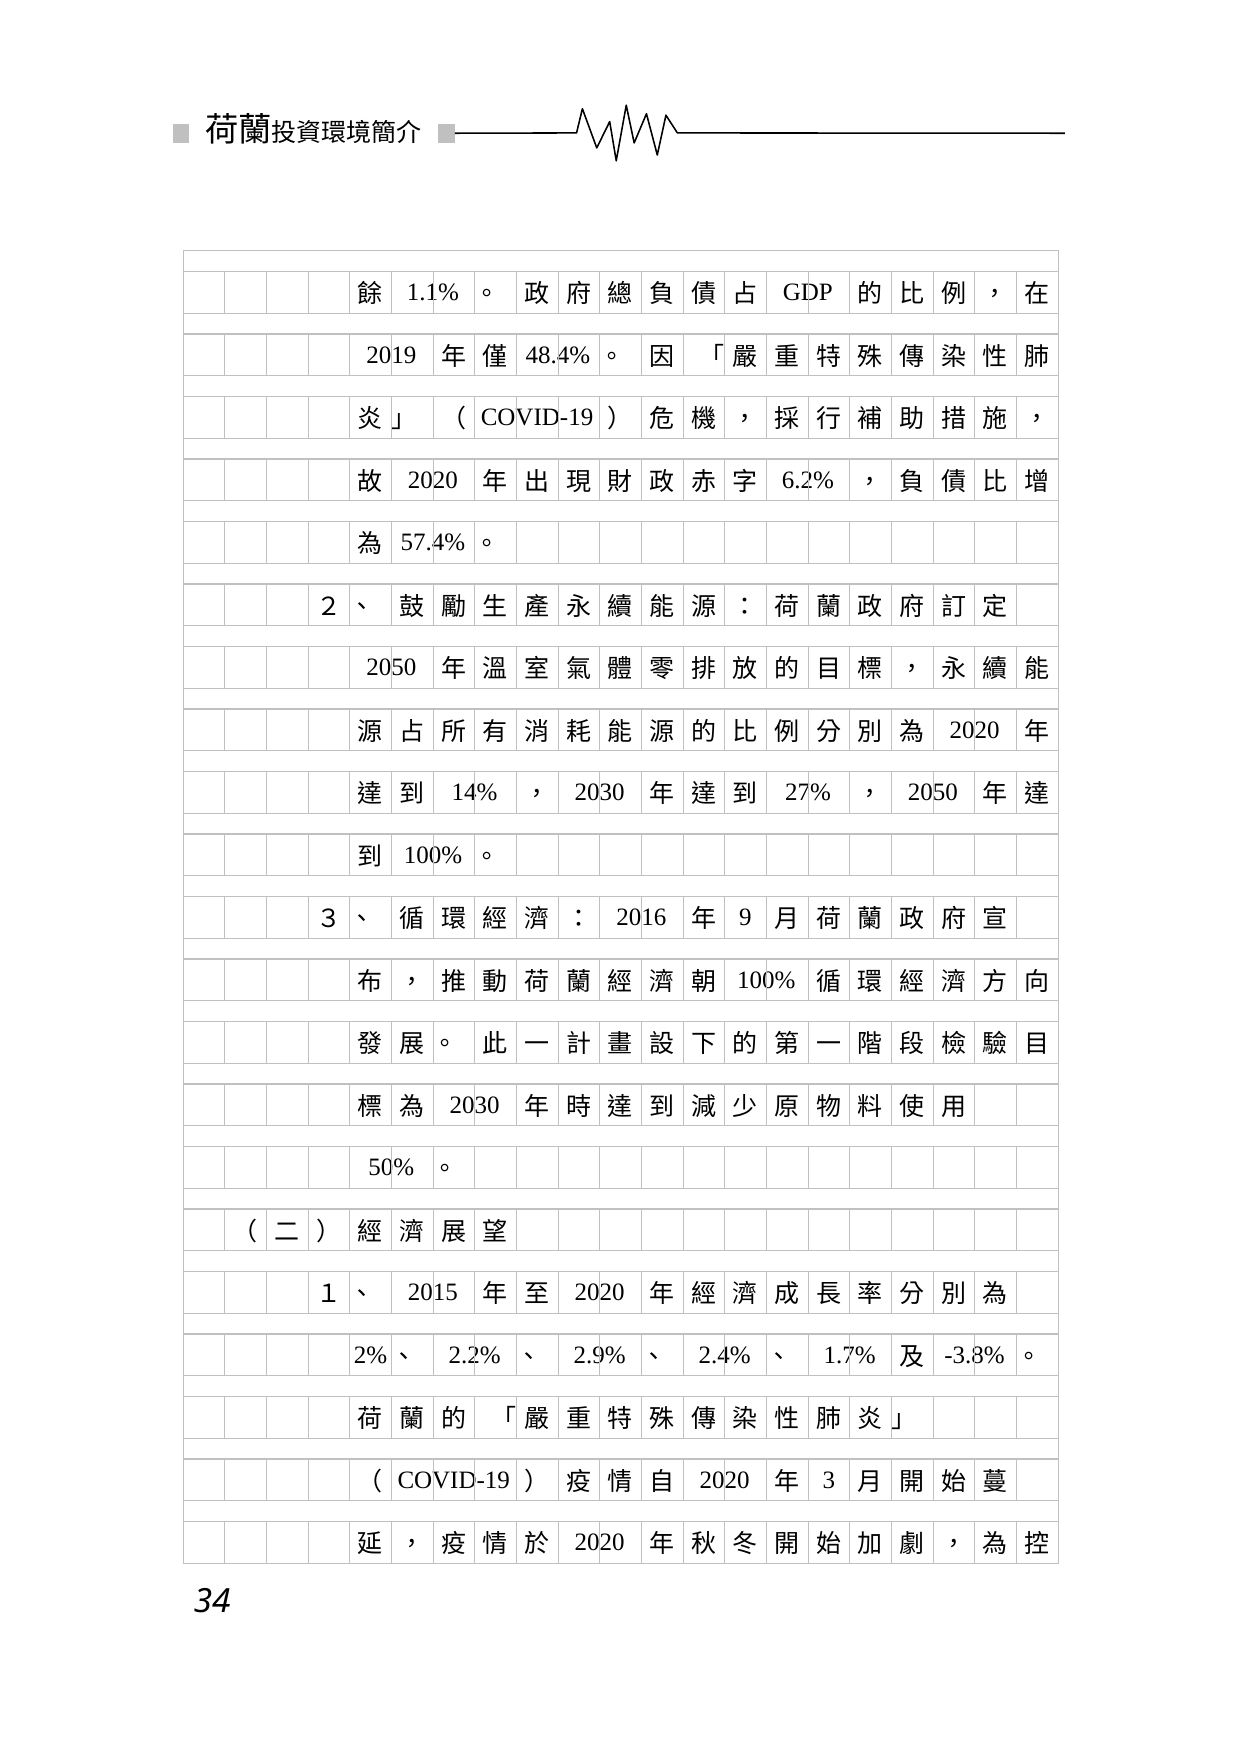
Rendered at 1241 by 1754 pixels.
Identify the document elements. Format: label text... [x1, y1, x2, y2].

text ２、鼓勵生產永續能源：荷蘭政府訂定2050年溫室氣體零排放的目標，永續能源占所有消耗能源的比例分別為2020年達到14%，2030年達到27%，2050年達到100%。 [517, 647, 558, 688]
text ３、循環經濟：2016年9月荷蘭政府宣布，推動荷蘭經濟朝100%循環經濟方向發展。此一計畫設下的第一階段檢驗目標為2030年時達到減少原物料使用50%。 [767, 960, 808, 1000]
text ３、循環經濟：2016年9月荷蘭政府宣布，推動荷蘭經濟朝100%循環經濟方向發展。此一計畫設下的第一階段檢驗目標為2030年時達到減少原物料使用50%。 [975, 1085, 1016, 1125]
text ２、鼓勵生產永續能源：荷蘭政府訂定2050年溫室氣體零排放的目標，永續能源占所有消耗能源的比例分別為2020年達到14%，2030年達到27%，2050年達到100%。 [975, 647, 1016, 688]
text ３、循環經濟：2016年9月荷蘭政府宣布，推動荷蘭經濟朝100%循環經濟方向發展。此一計畫設下的第一階段檢驗目標為2030年時達到減少原物料使用50%。 [434, 1085, 474, 1125]
text 經 [350, 1210, 391, 1250]
text ３、循環經濟：2016年9月荷蘭政府宣布，推動荷蘭經濟朝100%循環經濟方向發展。此一計畫設下的第一階段檢驗目標為2030年時達到減少原物料使用50%。 [850, 897, 891, 938]
text ３、循環經濟：2016年9月荷蘭政府宣布，推動荷蘭經濟朝100%循環經濟方向發展。此一計畫設下的第一階段檢驗目標為2030年時達到減少原物料使用50%。 [850, 1147, 891, 1188]
text １、穩健的財政措施：荷蘭Mark Rutte總理持續採行穩健的財政政策，2019年財政盈餘1.1%。政府總負債占GDP的比例，在2019年僅48.4%。因「嚴重特殊傳染性肺炎」（COVID-19）危機，採行補助措施，故2020年出現財政赤字6.2%，負債比增為57.4%。 [281, 376, 1058, 396]
text ３、循環經濟：2016年9月荷蘭政府宣布，推動荷蘭經濟朝100%循環經濟方向發展。此一計畫設下的第一階段檢驗目標為2030年時達到減少原物料使用50%。 [392, 897, 433, 938]
text ３、循環經濟：2016年9月荷蘭政府宣布，推動荷蘭經濟朝100%循環經濟方向發展。此一計畫設下的第一階段檢驗目標為2030年時達到減少原物料使用50%。 [517, 897, 558, 938]
text ２、鼓勵生產永續能源：荷蘭政府訂定2050年溫室氣體零排放的目標，永續能源占所有消耗能源的比例分別為2020年達到14%，2030年達到27%，2050年達到100%。 [281, 751, 1058, 771]
text ２、鼓勵生產永續能源：荷蘭政府訂定2050年溫室氣體零排放的目標，永續能源占所有消耗能源的比例分別為2020年達到14%，2030年達到27%，2050年達到100%。 [892, 647, 933, 688]
text ２、鼓勵生產永續能源：荷蘭政府訂定2050年溫室氣體零排放的目標，永續能源占所有消耗能源的比例分別為2020年達到14%，2030年達到27%，2050年達到100%。 [1017, 647, 1058, 688]
text ３、循環經濟：2016年9月荷蘭政府宣布，推動荷蘭經濟朝100%循環經濟方向發展。此一計畫設下的第一階段檢驗目標為2030年時達到減少原物料使用50%。 [892, 1085, 933, 1125]
text ） [309, 1210, 349, 1250]
text [559, 1210, 599, 1250]
text ２、鼓勵生產永續能源：荷蘭政府訂定2050年溫室氣體零排放的目標，永續能源占所有消耗能源的比例分別為2020年達到14%，2030年達到27%，2050年達到100%。 [350, 647, 391, 688]
text ３、循環經濟：2016年9月荷蘭政府宣布，推動荷蘭經濟朝100%循環經濟方向發展。此一計畫設下的第一階段檢驗目標為2030年時達到減少原物料使用50%。 [767, 1147, 808, 1188]
text ３、循環經濟：2016年9月荷蘭政府宣布，推動荷蘭經濟朝100%循環經濟方向發展。此一計畫設下的第一階段檢驗目標為2030年時達到減少原物料使用50%。 [1017, 1085, 1058, 1125]
text ３、循環經濟：2016年9月荷蘭政府宣布，推動荷蘭經濟朝100%循環經濟方向發展。此一計畫設下的第一階段檢驗目標為2030年時達到減少原物料使用50%。 [392, 1147, 433, 1188]
text ２、鼓勵生產永續能源：荷蘭政府訂定2050年溫室氣體零排放的目標，永續能源占所有消耗能源的比例分別為2020年達到14%，2030年達到27%，2050年達到100%。 [850, 647, 891, 688]
text ３、循環經濟：2016年9月荷蘭政府宣布，推動荷蘭經濟朝100%循環經濟方向發展。此一計畫設下的第一階段檢驗目標為2030年時達到減少原物料使用50%。 [642, 1147, 683, 1188]
text １、穩健的財政措施：荷蘭Mark Rutte總理持續採行穩健的財政政策，2019年財政盈餘1.1%。政府總負債占GDP的比例，在2019年僅48.4%。因「嚴重特殊傳染性肺炎」（COVID-19）危機，採行補助措施，故2020年出現財政赤字6.2%，負債比增為57.4%。 [281, 501, 1058, 521]
text ３、循環經濟：2016年9月荷蘭政府宣布，推動荷蘭經濟朝100%循環經濟方向發展。此一計畫設下的第一階段檢驗目標為2030年時達到減少原物料使用50%。 [725, 960, 766, 1000]
text ３、循環經濟：2016年9月荷蘭政府宣布，推動荷蘭經濟朝100%循環經濟方向發展。此一計畫設下的第一階段檢驗目標為2030年時達到減少原物料使用50%。 [934, 960, 974, 1000]
text ３、循環經濟：2016年9月荷蘭政府宣布，推動荷蘭經濟朝100%循環經濟方向發展。此一計畫設下的第一階段檢驗目標為2030年時達到減少原物料使用50%。 [309, 897, 349, 938]
text [934, 1210, 974, 1250]
text ３、循環經濟：2016年9月荷蘭政府宣布，推動荷蘭經濟朝100%循環經濟方向發展。此一計畫設下的第一階段檢驗目標為2030年時達到減少原物料使用50%。 [309, 1022, 349, 1063]
text ３、循環經濟：2016年9月荷蘭政府宣布，推動荷蘭經濟朝100%循環經濟方向發展。此一計畫設下的第一階段檢驗目標為2030年時達到減少原物料使用50%。 [350, 897, 391, 938]
text １、穩健的財政措施：荷蘭Mark Rutte總理持續採行穩健的財政政策，2019年財政盈餘1.1%。政府總負債占GDP的比例，在2019年僅48.4%。因「嚴重特殊傳染性肺炎」（COVID-19）危機，採行補助措施，故2020年出現財政赤字6.2%，負債比增為57.4%。 [281, 251, 1058, 271]
text ３、循環經濟：2016年9月荷蘭政府宣布，推動荷蘭經濟朝100%循環經濟方向發展。此一計畫設下的第一階段檢驗目標為2030年時達到減少原物料使用50%。 [767, 1085, 808, 1125]
text ３、循環經濟：2016年9月荷蘭政府宣布，推動荷蘭經濟朝100%循環經濟方向發展。此一計畫設下的第一階段檢驗目標為2030年時達到減少原物料使用50%。 [434, 897, 474, 938]
text [642, 1210, 683, 1250]
text ３、循環經濟：2016年9月荷蘭政府宣布，推動荷蘭經濟朝100%循環經濟方向發展。此一計畫設下的第一階段檢驗目標為2030年時達到減少原物料使用50%。 [475, 1085, 516, 1125]
text ３、循環經濟：2016年9月荷蘭政府宣布，推動荷蘭經濟朝100%循環經濟方向發展。此一計畫設下的第一階段檢驗目標為2030年時達到減少原物料使用50%。 [559, 960, 599, 1000]
text ３、循環經濟：2016年9月荷蘭政府宣布，推動荷蘭經濟朝100%循環經濟方向發展。此一計畫設下的第一階段檢驗目標為2030年時達到減少原物料使用50%。 [281, 1126, 1058, 1146]
text ３、循環經濟：2016年9月荷蘭政府宣布，推動荷蘭經濟朝100%循環經濟方向發展。此一計畫設下的第一階段檢驗目標為2030年時達到減少原物料使用50%。 [434, 1022, 474, 1063]
text ３、循環經濟：2016年9月荷蘭政府宣布，推動荷蘭經濟朝100%循環經濟方向發展。此一計畫設下的第一階段檢驗目標為2030年時達到減少原物料使用50%。 [975, 1022, 1016, 1063]
text ３、循環經濟：2016年9月荷蘭政府宣布，推動荷蘭經濟朝100%循環經濟方向發展。此一計畫設下的第一階段檢驗目標為2030年時達到減少原物料使用50%。 [767, 897, 808, 938]
text ３、循環經濟：2016年9月荷蘭政府宣布，推動荷蘭經濟朝100%循環經濟方向發展。此一計畫設下的第一階段檢驗目標為2030年時達到減少原物料使用50%。 [809, 1085, 849, 1125]
text ３、循環經濟：2016年9月荷蘭政府宣布，推動荷蘭經濟朝100%循環經濟方向發展。此一計畫設下的第一階段檢驗目標為2030年時達到減少原物料使用50%。 [892, 897, 933, 938]
text ３、循環經濟：2016年9月荷蘭政府宣布，推動荷蘭經濟朝100%循環經濟方向發展。此一計畫設下的第一階段檢驗目標為2030年時達到減少原物料使用50%。 [475, 897, 516, 938]
text ３、循環經濟：2016年9月荷蘭政府宣布，推動荷蘭經濟朝100%循環經濟方向發展。此一計畫設下的第一階段檢驗目標為2030年時達到減少原物料使用50%。 [892, 1147, 933, 1188]
text ３、循環經濟：2016年9月荷蘭政府宣布，推動荷蘭經濟朝100%循環經濟方向發展。此一計畫設下的第一階段檢驗目標為2030年時達到減少原物料使用50%。 [850, 960, 891, 1000]
text ３、循環經濟：2016年9月荷蘭政府宣布，推動荷蘭經濟朝100%循環經濟方向發展。此一計畫設下的第一階段檢驗目標為2030年時達到減少原物料使用50%。 [725, 897, 766, 938]
text ３、循環經濟：2016年9月荷蘭政府宣布，推動荷蘭經濟朝100%循環經濟方向發展。此一計畫設下的第一階段檢驗目標為2030年時達到減少原物料使用50%。 [309, 960, 349, 1000]
text [207, 1189, 1058, 1208]
text ３、循環經濟：2016年9月荷蘭政府宣布，推動荷蘭經濟朝100%循環經濟方向發展。此一計畫設下的第一階段檢驗目標為2030年時達到減少原物料使用50%。 [281, 1001, 1058, 1021]
text ３、循環經濟：2016年9月荷蘭政府宣布，推動荷蘭經濟朝100%循環經濟方向發展。此一計畫設下的第一階段檢驗目標為2030年時達到減少原物料使用50%。 [642, 1085, 683, 1125]
text ３、循環經濟：2016年9月荷蘭政府宣布，推動荷蘭經濟朝100%循環經濟方向發展。此一計畫設下的第一階段檢驗目標為2030年時達到減少原物料使用50%。 [809, 897, 849, 938]
text ２、鼓勵生產永續能源：荷蘭政府訂定2050年溫室氣體零排放的目標，永續能源占所有消耗能源的比例分別為2020年達到14%，2030年達到27%，2050年達到100%。 [475, 772, 516, 813]
text ３、循環經濟：2016年9月荷蘭政府宣布，推動荷蘭經濟朝100%循環經濟方向發展。此一計畫設下的第一階段檢驗目標為2030年時達到減少原物料使用50%。 [517, 1022, 558, 1063]
text ３、循環經濟：2016年9月荷蘭政府宣布，推動荷蘭經濟朝100%循環經濟方向發展。此一計畫設下的第一階段檢驗目標為2030年時達到減少原物料使用50%。 [517, 1085, 558, 1125]
text ３、循環經濟：2016年9月荷蘭政府宣布，推動荷蘭經濟朝100%循環經濟方向發展。此一計畫設下的第一階段檢驗目標為2030年時達到減少原物料使用50%。 [725, 1085, 766, 1125]
text ２、鼓勵生產永續能源：荷蘭政府訂定2050年溫室氣體零排放的目標，永續能源占所有消耗能源的比例分別為2020年達到14%，2030年達到27%，2050年達到100%。 [281, 564, 1058, 583]
text ３、循環經濟：2016年9月荷蘭政府宣布，推動荷蘭經濟朝100%循環經濟方向發展。此一計畫設下的第一階段檢驗目標為2030年時達到減少原物料使用50%。 [975, 960, 1016, 1000]
text ３、循環經濟：2016年9月荷蘭政府宣布，推動荷蘭經濟朝100%循環經濟方向發展。此一計畫設下的第一階段檢驗目標為2030年時達到減少原物料使用50%。 [642, 1022, 683, 1063]
text ３、循環經濟：2016年9月荷蘭政府宣布，推動荷蘭經濟朝100%循環經濟方向發展。此一計畫設下的第一階段檢驗目標為2030年時達到減少原物料使用50%。 [434, 1147, 474, 1188]
text ３、循環經濟：2016年9月荷蘭政府宣布，推動荷蘭經濟朝100%循環經濟方向發展。此一計畫設下的第一階段檢驗目標為2030年時達到減少原物料使用50%。 [850, 1022, 891, 1063]
text [767, 1210, 808, 1250]
text ３、循環經濟：2016年9月荷蘭政府宣布，推動荷蘭經濟朝100%循環經濟方向發展。此一計畫設下的第一階段檢驗目標為2030年時達到減少原物料使用50%。 [600, 1147, 641, 1188]
text ２、鼓勵生產永續能源：荷蘭政府訂定2050年溫室氣體零排放的目標，永續能源占所有消耗能源的比例分別為2020年達到14%，2030年達到27%，2050年達到100%。 [767, 772, 808, 813]
text [892, 1210, 933, 1250]
text ３、循環經濟：2016年9月荷蘭政府宣布，推動荷蘭經濟朝100%循環經濟方向發展。此一計畫設下的第一階段檢驗目標為2030年時達到減少原物料使用50%。 [892, 960, 933, 1000]
text ３、循環經濟：2016年9月荷蘭政府宣布，推動荷蘭經濟朝100%循環經濟方向發展。此一計畫設下的第一階段檢驗目標為2030年時達到減少原物料使用50%。 [559, 897, 599, 938]
text [975, 1210, 1016, 1250]
text 濟 [392, 1210, 433, 1250]
text ２、鼓勵生產永續能源：荷蘭政府訂定2050年溫室氣體零排放的目標，永續能源占所有消耗能源的比例分別為2020年達到14%，2030年達到27%，2050年達到100%。 [767, 647, 808, 688]
text 二 [267, 1210, 308, 1250]
text ２、鼓勵生產永續能源：荷蘭政府訂定2050年溫室氣體零排放的目標，永續能源占所有消耗能源的比例分別為2020年達到14%，2030年達到27%，2050年達到100%。 [281, 814, 1058, 833]
text ３、循環經濟：2016年9月荷蘭政府宣布，推動荷蘭經濟朝100%循環經濟方向發展。此一計畫設下的第一階段檢驗目標為2030年時達到減少原物料使用50%。 [725, 1147, 766, 1188]
text ３、循環經濟：2016年9月荷蘭政府宣布，推動荷蘭經濟朝100%循環經濟方向發展。此一計畫設下的第一階段檢驗目標為2030年時達到減少原物料使用50%。 [642, 897, 683, 938]
text ３、循環經濟：2016年9月荷蘭政府宣布，推動荷蘭經濟朝100%循環經濟方向發展。此一計畫設下的第一階段檢驗目標為2030年時達到減少原物料使用50%。 [892, 1022, 933, 1063]
text ３、循環經濟：2016年9月荷蘭政府宣布，推動荷蘭經濟朝100%循環經濟方向發展。此一計畫設下的第一階段檢驗目標為2030年時達到減少原物料使用50%。 [934, 897, 974, 938]
text ３、循環經濟：2016年9月荷蘭政府宣布，推動荷蘭經濟朝100%循環經濟方向發展。此一計畫設下的第一階段檢驗目標為2030年時達到減少原物料使用50%。 [309, 1085, 349, 1125]
text ３、循環經濟：2016年9月荷蘭政府宣布，推動荷蘭經濟朝100%循環經濟方向發展。此一計畫設下的第一階段檢驗目標為2030年時達到減少原物料使用50%。 [767, 1022, 808, 1063]
text ３、循環經濟：2016年9月荷蘭政府宣布，推動荷蘭經濟朝100%循環經濟方向發展。此一計畫設下的第一階段檢驗目標為2030年時達到減少原物料使用50%。 [309, 1147, 349, 1188]
text ３、循環經濟：2016年9月荷蘭政府宣布，推動荷蘭經濟朝100%循環經濟方向發展。此一計畫設下的第一階段檢驗目標為2030年時達到減少原物料使用50%。 [350, 1022, 391, 1063]
text 望 [475, 1210, 516, 1250]
text ３、循環經濟：2016年9月荷蘭政府宣布，推動荷蘭經濟朝100%循環經濟方向發展。此一計畫設下的第一階段檢驗目標為2030年時達到減少原物料使用50%。 [350, 960, 391, 1000]
text １、2015年至2020年經濟成長率分別為2%、2.2%、2.9%、2.4%、1.7%及-3.8%。荷蘭的「嚴重特殊傳染性肺炎」（COVID-19）疫情自2020年3月開始蔓延，疫情於2020年秋冬開始加劇，為控制疫情，荷蘭政府至目前（2021年4月7日）仍然實施宵禁、僅民生必需品的商店才能營業，及所有非民生必需品的商店必須預約才能到店面取貨等措施。荷蘭中央統計局（CBS）於2021年2月表示:荷蘭2020年經濟衰退3.8%，為自二次世界大戰以來最大衰幅，共有57,000個工作被裁減，亦為自二次世界大戰以來的最高紀錄之一。CBS經濟學家Peter Hein van Mulligen表示，若非政府於疫情期間實施的一系列紓困措施，被裁掉的工作應該更多。歐盟執委會於2021年2月上旬預估荷蘭2021年的經濟成長率為1.8%，在19個歐元區（eurozone）國家中最低，但是該預估主要是根據成員國的疫苗接種率及放寬「嚴重特殊傳染性肺炎」（COVID-19）管制措施的速度所做出。 [281, 1251, 1058, 1271]
text ３、循環經濟：2016年9月荷蘭政府宣布，推動荷蘭經濟朝100%循環經濟方向發展。此一計畫設下的第一階段檢驗目標為2030年時達到減少原物料使用50%。 [559, 1022, 599, 1063]
text １、穩健的財政措施：荷蘭Mark Rutte總理持續採行穩健的財政政策，2019年財政盈餘1.1%。政府總負債占GDP的比例，在2019年僅48.4%。因「嚴重特殊傳染性肺炎」（COVID-19）危機，採行補助措施，故2020年出現財政赤字6.2%，負債比增為57.4%。 [281, 314, 1058, 333]
text [207, 1210, 224, 1250]
text ３、循環經濟：2016年9月荷蘭政府宣布，推動荷蘭經濟朝100%循環經濟方向發展。此一計畫設下的第一階段檢驗目標為2030年時達到減少原物料使用50%。 [600, 1085, 641, 1125]
text ２、鼓勵生產永續能源：荷蘭政府訂定2050年溫室氣體零排放的目標，永續能源占所有消耗能源的比例分別為2020年達到14%，2030年達到27%，2050年達到100%。 [725, 772, 766, 813]
text ２、鼓勵生產永續能源：荷蘭政府訂定2050年溫室氣體零排放的目標，永續能源占所有消耗能源的比例分別為2020年達到14%，2030年達到27%，2050年達到100%。 [281, 626, 1058, 646]
text ２、鼓勵生產永續能源：荷蘭政府訂定2050年溫室氣體零排放的目標，永續能源占所有消耗能源的比例分別為2020年達到14%，2030年達到27%，2050年達到100%。 [892, 772, 933, 813]
text ３、循環經濟：2016年9月荷蘭政府宣布，推動荷蘭經濟朝100%循環經濟方向發展。此一計畫設下的第一階段檢驗目標為2030年時達到減少原物料使用50%。 [517, 1147, 558, 1188]
text ３、循環經濟：2016年9月荷蘭政府宣布，推動荷蘭經濟朝100%循環經濟方向發展。此一計畫設下的第一階段檢驗目標為2030年時達到減少原物料使用50%。 [975, 1147, 1016, 1188]
text ２、鼓勵生產永續能源：荷蘭政府訂定2050年溫室氣體零排放的目標，永續能源占所有消耗能源的比例分別為2020年達到14%，2030年達到27%，2050年達到100%。 [517, 772, 558, 813]
text ３、循環經濟：2016年9月荷蘭政府宣布，推動荷蘭經濟朝100%循環經濟方向發展。此一計畫設下的第一階段檢驗目標為2030年時達到減少原物料使用50%。 [350, 1147, 391, 1188]
text ３、循環經濟：2016年9月荷蘭政府宣布，推動荷蘭經濟朝100%循環經濟方向發展。此一計畫設下的第一階段檢驗目標為2030年時達到減少原物料使用50%。 [392, 960, 433, 1000]
text ３、循環經濟：2016年9月荷蘭政府宣布，推動荷蘭經濟朝100%循環經濟方向發展。此一計畫設下的第一階段檢驗目標為2030年時達到減少原物料使用50%。 [281, 1064, 1058, 1083]
text ３、循環經濟：2016年9月荷蘭政府宣布，推動荷蘭經濟朝100%循環經濟方向發展。此一計畫設下的第一階段檢驗目標為2030年時達到減少原物料使用50%。 [684, 960, 724, 1000]
text ３、循環經濟：2016年9月荷蘭政府宣布，推動荷蘭經濟朝100%循環經濟方向發展。此一計畫設下的第一階段檢驗目標為2030年時達到減少原物料使用50%。 [600, 960, 641, 1000]
text ３、循環經濟：2016年9月荷蘭政府宣布，推動荷蘭經濟朝100%循環經濟方向發展。此一計畫設下的第一階段檢驗目標為2030年時達到減少原物料使用50%。 [725, 1022, 766, 1063]
text ３、循環經濟：2016年9月荷蘭政府宣布，推動荷蘭經濟朝100%循環經濟方向發展。此一計畫設下的第一階段檢驗目標為2030年時達到減少原物料使用50%。 [684, 1147, 724, 1188]
text ２、鼓勵生產永續能源：荷蘭政府訂定2050年溫室氣體零排放的目標，永續能源占所有消耗能源的比例分別為2020年達到14%，2030年達到27%，2050年達到100%。 [392, 772, 433, 813]
text ２、鼓勵生產永續能源：荷蘭政府訂定2050年溫室氣體零排放的目標，永續能源占所有消耗能源的比例分別為2020年達到14%，2030年達到27%，2050年達到100%。 [392, 647, 433, 688]
text ３、循環經濟：2016年9月荷蘭政府宣布，推動荷蘭經濟朝100%循環經濟方向發展。此一計畫設下的第一階段檢驗目標為2030年時達到減少原物料使用50%。 [475, 960, 516, 1000]
text ３、循環經濟：2016年9月荷蘭政府宣布，推動荷蘭經濟朝100%循環經濟方向發展。此一計畫設下的第一階段檢驗目標為2030年時達到減少原物料使用50%。 [1017, 897, 1058, 938]
text [1017, 1210, 1058, 1250]
text [809, 1210, 849, 1250]
text １、2015年至2020年經濟成長率分別為2%、2.2%、2.9%、2.4%、1.7%及-3.8%。荷蘭的「嚴重特殊傳染性肺炎」（COVID-19）疫情自2020年3月開始蔓延，疫情於2020年秋冬開始加劇，為控制疫情，荷蘭政府至目前（2021年4月7日）仍然實施宵禁、僅民生必需品的商店才能營業，及所有非民生必需品的商店必須預約才能到店面取貨等措施。荷蘭中央統計局（CBS）於2021年2月表示:荷蘭2020年經濟衰退3.8%，為自二次世界大戰以來最大衰幅，共有57,000個工作被裁減，亦為自二次世界大戰以來的最高紀錄之一。CBS經濟學家Peter Hein van Mulligen表示，若非政府於疫情期間實施的一系列紓困措施，被裁掉的工作應該更多。歐盟執委會於2021年2月上旬預估荷蘭2021年的經濟成長率為1.8%，在19個歐元區（eurozone）國家中最低，但是該預估主要是根據成員國的疫苗接種率及放寬「嚴重特殊傳染性肺炎」（COVID-19）管制措施的速度所做出。 [281, 1439, 1058, 1458]
text ３、循環經濟：2016年9月荷蘭政府宣布，推動荷蘭經濟朝100%循環經濟方向發展。此一計畫設下的第一階段檢驗目標為2030年時達到減少原物料使用50%。 [600, 1022, 641, 1063]
text ３、循環經濟：2016年9月荷蘭政府宣布，推動荷蘭經濟朝100%循環經濟方向發展。此一計畫設下的第一階段檢驗目標為2030年時達到減少原物料使用50%。 [809, 1147, 849, 1188]
text ３、循環經濟：2016年9月荷蘭政府宣布，推動荷蘭經濟朝100%循環經濟方向發展。此一計畫設下的第一階段檢驗目標為2030年時達到減少原物料使用50%。 [475, 1022, 516, 1063]
text 展 [434, 1210, 474, 1250]
text ２、鼓勵生產永續能源：荷蘭政府訂定2050年溫室氣體零排放的目標，永續能源占所有消耗能源的比例分別為2020年達到14%，2030年達到27%，2050年達到100%。 [1017, 772, 1058, 813]
text [850, 1210, 891, 1250]
text ３、循環經濟：2016年9月荷蘭政府宣布，推動荷蘭經濟朝100%循環經濟方向發展。此一計畫設下的第一階段檢驗目標為2030年時達到減少原物料使用50%。 [517, 960, 558, 1000]
text ３、循環經濟：2016年9月荷蘭政府宣布，推動荷蘭經濟朝100%循環經濟方向發展。此一計畫設下的第一階段檢驗目標為2030年時達到減少原物料使用50%。 [475, 1147, 516, 1188]
text ３、循環經濟：2016年9月荷蘭政府宣布，推動荷蘭經濟朝100%循環經濟方向發展。此一計畫設下的第一階段檢驗目標為2030年時達到減少原物料使用50%。 [281, 939, 1058, 958]
text [517, 1210, 558, 1250]
text ２、鼓勵生產永續能源：荷蘭政府訂定2050年溫室氣體零排放的目標，永續能源占所有消耗能源的比例分別為2020年達到14%，2030年達到27%，2050年達到100%。 [642, 647, 683, 688]
text ３、循環經濟：2016年9月荷蘭政府宣布，推動荷蘭經濟朝100%循環經濟方向發展。此一計畫設下的第一階段檢驗目標為2030年時達到減少原物料使用50%。 [1017, 1147, 1058, 1188]
text ３、循環經濟：2016年9月荷蘭政府宣布，推動荷蘭經濟朝100%循環經濟方向發展。此一計畫設下的第一階段檢驗目標為2030年時達到減少原物料使用50%。 [934, 1022, 974, 1063]
text ３、循環經濟：2016年9月荷蘭政府宣布，推動荷蘭經濟朝100%循環經濟方向發展。此一計畫設下的第一階段檢驗目標為2030年時達到減少原物料使用50%。 [559, 1085, 599, 1125]
text ３、循環經濟：2016年9月荷蘭政府宣布，推動荷蘭經濟朝100%循環經濟方向發展。此一計畫設下的第一階段檢驗目標為2030年時達到減少原物料使用50%。 [684, 897, 724, 938]
text ２、鼓勵生產永續能源：荷蘭政府訂定2050年溫室氣體零排放的目標，永續能源占所有消耗能源的比例分別為2020年達到14%，2030年達到27%，2050年達到100%。 [281, 689, 1058, 708]
text ３、循環經濟：2016年9月荷蘭政府宣布，推動荷蘭經濟朝100%循環經濟方向發展。此一計畫設下的第一階段檢驗目標為2030年時達到減少原物料使用50%。 [392, 1022, 433, 1063]
text １、2015年至2020年經濟成長率分別為2%、2.2%、2.9%、2.4%、1.7%及-3.8%。荷蘭的「嚴重特殊傳染性肺炎」（COVID-19）疫情自2020年3月開始蔓延，疫情於2020年秋冬開始加劇，為控制疫情，荷蘭政府至目前（2021年4月7日）仍然實施宵禁、僅民生必需品的商店才能營業，及所有非民生必需品的商店必須預約才能到店面取貨等措施。荷蘭中央統計局（CBS）於2021年2月表示:荷蘭2020年經濟衰退3.8%，為自二次世界大戰以來最大衰幅，共有57,000個工作被裁減，亦為自二次世界大戰以來的最高紀錄之一。CBS經濟學家Peter Hein van Mulligen表示，若非政府於疫情期間實施的一系列紓困措施，被裁掉的工作應該更多。歐盟執委會於2021年2月上旬預估荷蘭2021年的經濟成長率為1.8%，在19個歐元區（eurozone）國家中最低，但是該預估主要是根據成員國的疫苗接種率及放寬「嚴重特殊傳染性肺炎」（COVID-19）管制措施的速度所做出。 [281, 1376, 1058, 1396]
text ３、循環經濟：2016年9月荷蘭政府宣布，推動荷蘭經濟朝100%循環經濟方向發展。此一計畫設下的第一階段檢驗目標為2030年時達到減少原物料使用50%。 [1017, 1022, 1058, 1063]
text ３、循環經濟：2016年9月荷蘭政府宣布，推動荷蘭經濟朝100%循環經濟方向發展。此一計畫設下的第一階段檢驗目標為2030年時達到減少原物料使用50%。 [684, 1022, 724, 1063]
text [684, 1210, 724, 1250]
text ３、循環經濟：2016年9月荷蘭政府宣布，推動荷蘭經濟朝100%循環經濟方向發展。此一計畫設下的第一階段檢驗目標為2030年時達到減少原物料使用50%。 [642, 960, 683, 1000]
text ３、循環經濟：2016年9月荷蘭政府宣布，推動荷蘭經濟朝100%循環經濟方向發展。此一計畫設下的第一階段檢驗目標為2030年時達到減少原物料使用50%。 [850, 1085, 891, 1125]
text ２、鼓勵生產永續能源：荷蘭政府訂定2050年溫室氣體零排放的目標，永續能源占所有消耗能源的比例分別為2020年達到14%，2030年達到27%，2050年達到100%。 [600, 647, 641, 688]
text ２、鼓勵生產永續能源：荷蘭政府訂定2050年溫室氣體零排放的目標，永續能源占所有消耗能源的比例分別為2020年達到14%，2030年達到27%，2050年達到100%。 [725, 647, 766, 688]
text ３、循環經濟：2016年9月荷蘭政府宣布，推動荷蘭經濟朝100%循環經濟方向發展。此一計畫設下的第一階段檢驗目標為2030年時達到減少原物料使用50%。 [1017, 960, 1058, 1000]
text ３、循環經濟：2016年9月荷蘭政府宣布，推動荷蘭經濟朝100%循環經濟方向發展。此一計畫設下的第一階段檢驗目標為2030年時達到減少原物料使用50%。 [934, 1085, 974, 1125]
text ３、循環經濟：2016年9月荷蘭政府宣布，推動荷蘭經濟朝100%循環經濟方向發展。此一計畫設下的第一階段檢驗目標為2030年時達到減少原物料使用50%。 [600, 897, 641, 938]
text １、穩健的財政措施：荷蘭Mark Rutte總理持續採行穩健的財政政策，2019年財政盈餘1.1%。政府總負債占GDP的比例，在2019年僅48.4%。因「嚴重特殊傳染性肺炎」（COVID-19）危機，採行補助措施，故2020年出現財政赤字6.2%，負債比增為57.4%。 [281, 439, 1058, 458]
text ３、循環經濟：2016年9月荷蘭政府宣布，推動荷蘭經濟朝100%循環經濟方向發展。此一計畫設下的第一階段檢驗目標為2030年時達到減少原物料使用50%。 [809, 1022, 849, 1063]
text ３、循環經濟：2016年9月荷蘭政府宣布，推動荷蘭經濟朝100%循環經濟方向發展。此一計畫設下的第一階段檢驗目標為2030年時達到減少原物料使用50%。 [559, 1147, 599, 1188]
text ３、循環經濟：2016年9月荷蘭政府宣布，推動荷蘭經濟朝100%循環經濟方向發展。此一計畫設下的第一階段檢驗目標為2030年時達到減少原物料使用50%。 [809, 960, 849, 1000]
text ３、循環經濟：2016年9月荷蘭政府宣布，推動荷蘭經濟朝100%循環經濟方向發展。此一計畫設下的第一階段檢驗目標為2030年時達到減少原物料使用50%。 [281, 876, 1058, 896]
text ２、鼓勵生產永續能源：荷蘭政府訂定2050年溫室氣體零排放的目標，永續能源占所有消耗能源的比例分別為2020年達到14%，2030年達到27%，2050年達到100%。 [975, 772, 1016, 813]
text ３、循環經濟：2016年9月荷蘭政府宣布，推動荷蘭經濟朝100%循環經濟方向發展。此一計畫設下的第一階段檢驗目標為2030年時達到減少原物料使用50%。 [350, 1085, 391, 1125]
text ２、鼓勵生產永續能源：荷蘭政府訂定2050年溫室氣體零排放的目標，永續能源占所有消耗能源的比例分別為2020年達到14%，2030年達到27%，2050年達到100%。 [600, 772, 641, 813]
text ３、循環經濟：2016年9月荷蘭政府宣布，推動荷蘭經濟朝100%循環經濟方向發展。此一計畫設下的第一階段檢驗目標為2030年時達到減少原物料使用50%。 [392, 1085, 433, 1125]
text ３、循環經濟：2016年9月荷蘭政府宣布，推動荷蘭經濟朝100%循環經濟方向發展。此一計畫設下的第一階段檢驗目標為2030年時達到減少原物料使用50%。 [934, 1147, 974, 1188]
text ３、循環經濟：2016年9月荷蘭政府宣布，推動荷蘭經濟朝100%循環經濟方向發展。此一計畫設下的第一階段檢驗目標為2030年時達到減少原物料使用50%。 [684, 1085, 724, 1125]
text ３、循環經濟：2016年9月荷蘭政府宣布，推動荷蘭經濟朝100%循環經濟方向發展。此一計畫設下的第一階段檢驗目標為2030年時達到減少原物料使用50%。 [975, 897, 1016, 938]
text ２、鼓勵生產永續能源：荷蘭政府訂定2050年溫室氣體零排放的目標，永續能源占所有消耗能源的比例分別為2020年達到14%，2030年達到27%，2050年達到100%。 [642, 772, 683, 813]
text [725, 1210, 766, 1250]
text １、2015年至2020年經濟成長率分別為2%、2.2%、2.9%、2.4%、1.7%及-3.8%。荷蘭的「嚴重特殊傳染性肺炎」（COVID-19）疫情自2020年3月開始蔓延，疫情於2020年秋冬開始加劇，為控制疫情，荷蘭政府至目前（2021年4月7日）仍然實施宵禁、僅民生必需品的商店才能營業，及所有非民生必需品的商店必須預約才能到店面取貨等措施。荷蘭中央統計局（CBS）於2021年2月表示:荷蘭2020年經濟衰退3.8%，為自二次世界大戰以來最大衰幅，共有57,000個工作被裁減，亦為自二次世界大戰以來的最高紀錄之一。CBS經濟學家Peter Hein van Mulligen表示，若非政府於疫情期間實施的一系列紓困措施，被裁掉的工作應該更多。歐盟執委會於2021年2月上旬預估荷蘭2021年的經濟成長率為1.8%，在19個歐元區（eurozone）國家中最低，但是該預估主要是根據成員國的疫苗接種率及放寬「嚴重特殊傳染性肺炎」（COVID-19）管制措施的速度所做出。 [281, 1314, 1058, 1333]
text ３、循環經濟：2016年9月荷蘭政府宣布，推動荷蘭經濟朝100%循環經濟方向發展。此一計畫設下的第一階段檢驗目標為2030年時達到減少原物料使用50%。 [434, 960, 474, 1000]
text ２、鼓勵生產永續能源：荷蘭政府訂定2050年溫室氣體零排放的目標，永續能源占所有消耗能源的比例分別為2020年達到14%，2030年達到27%，2050年達到100%。 [350, 772, 391, 813]
text （ [225, 1210, 266, 1250]
text ２、鼓勵生產永續能源：荷蘭政府訂定2050年溫室氣體零排放的目標，永續能源占所有消耗能源的比例分別為2020年達到14%，2030年達到27%，2050年達到100%。 [475, 647, 516, 688]
text １、2015年至2020年經濟成長率分別為2%、2.2%、2.9%、2.4%、1.7%及-3.8%。荷蘭的「嚴重特殊傳染性肺炎」（COVID-19）疫情自2020年3月開始蔓延，疫情於2020年秋冬開始加劇，為控制疫情，荷蘭政府至目前（2021年4月7日）仍然實施宵禁、僅民生必需品的商店才能營業，及所有非民生必需品的商店必須預約才能到店面取貨等措施。荷蘭中央統計局（CBS）於2021年2月表示:荷蘭2020年經濟衰退3.8%，為自二次世界大戰以來最大衰幅，共有57,000個工作被裁減，亦為自二次世界大戰以來的最高紀錄之一。CBS經濟學家Peter Hein van Mulligen表示，若非政府於疫情期間實施的一系列紓困措施，被裁掉的工作應該更多。歐盟執委會於2021年2月上旬預估荷蘭2021年的經濟成長率為1.8%，在19個歐元區（eurozone）國家中最低，但是該預估主要是根據成員國的疫苗接種率及放寬「嚴重特殊傳染性肺炎」（COVID-19）管制措施的速度所做出。 [281, 1501, 1058, 1521]
text [600, 1210, 641, 1250]
text ２、鼓勵生產永續能源：荷蘭政府訂定2050年溫室氣體零排放的目標，永續能源占所有消耗能源的比例分別為2020年達到14%，2030年達到27%，2050年達到100%。 [850, 772, 891, 813]
